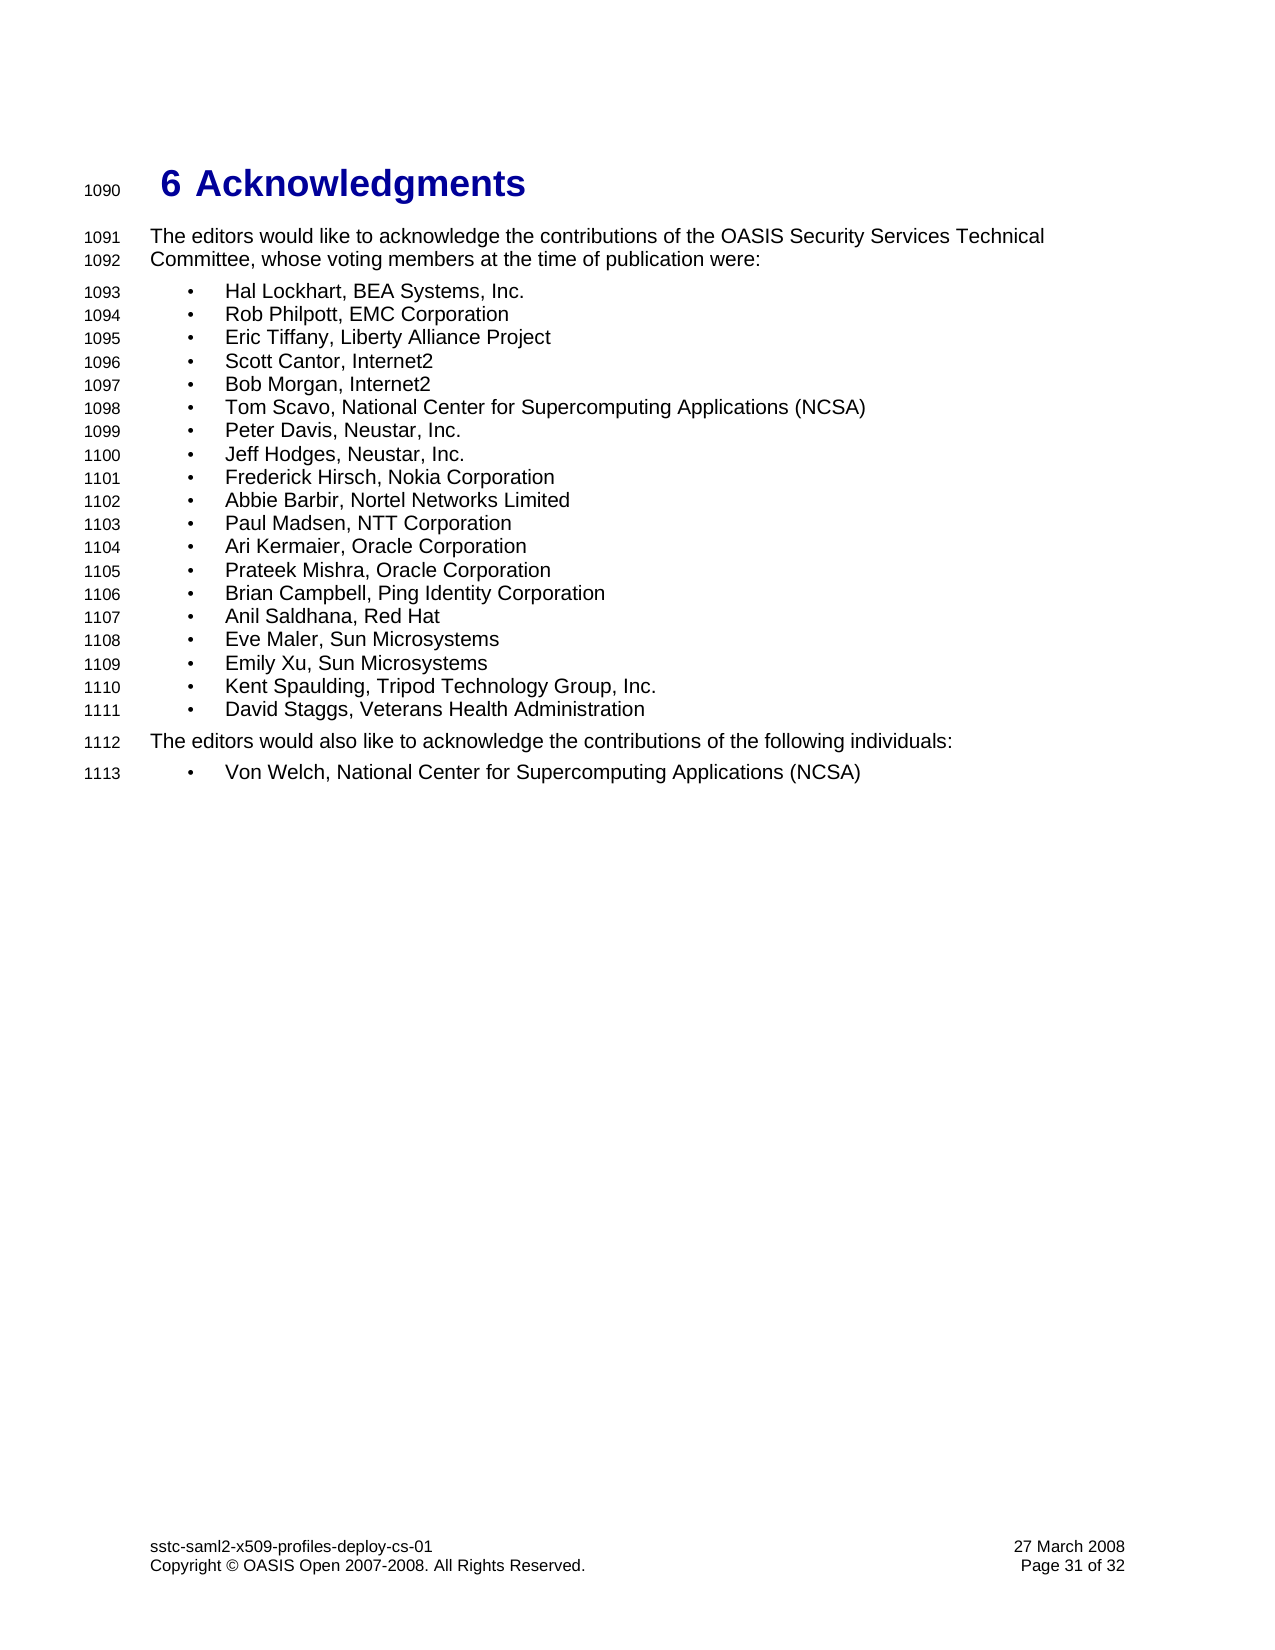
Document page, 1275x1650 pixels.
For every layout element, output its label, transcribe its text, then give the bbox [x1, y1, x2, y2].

list Paul Madsen, NTT Corporation [187, 512, 1125, 535]
text The editors would also like to acknowledge the contributions of the following individuals: [150, 729, 1125, 752]
list Bob Morgan, Internet2 [187, 372, 1125, 396]
text The editors would like to acknowledge the contributions of the OASIS Security Services Technical Committee, whose voting members at the time of publication were: [150, 225, 1125, 271]
list Hal Lockhart, BEA Systems, Inc. [187, 279, 1125, 303]
list Rob Philpott, EMC Corporation [187, 303, 1125, 326]
list Abbie Barbir, Nortel Networks Limited [187, 489, 1125, 512]
list Jeff Hodges, Neustar, Inc. [187, 442, 1125, 465]
list Prateek Mishra, Oracle Corporation [187, 558, 1125, 582]
list Peter Davis, Neustar, Inc. [187, 419, 1125, 442]
list Tom Scavo, National Center for Supercomputing Applications (NCSA) [187, 396, 1125, 419]
list Brian Campbell, Ping Identity Corporation [187, 582, 1125, 605]
subtitle Acknowledgments [150, 150, 1125, 204]
list Frederick Hirsch, Nokia Corporation [187, 465, 1125, 489]
list Anil Saldhana, Red Hat [187, 605, 1125, 628]
list David Staggs, Veterans Health Administration [187, 698, 1125, 721]
list Ari Kermaier, Oracle Corporation [187, 535, 1125, 558]
list Eric Tiffany, Liberty Alliance Project [187, 326, 1125, 349]
list Emily Xu, Sun Microsystems [187, 651, 1125, 674]
list Eve Maler, Sun Microsystems [187, 628, 1125, 651]
list Kent Spaulding, Tripod Technology Group, Inc. [187, 674, 1125, 698]
list Scott Cantor, Internet2 [187, 349, 1125, 372]
list Von Welch, National Center for Supercomputing Applications (NCSA) [187, 761, 1125, 784]
